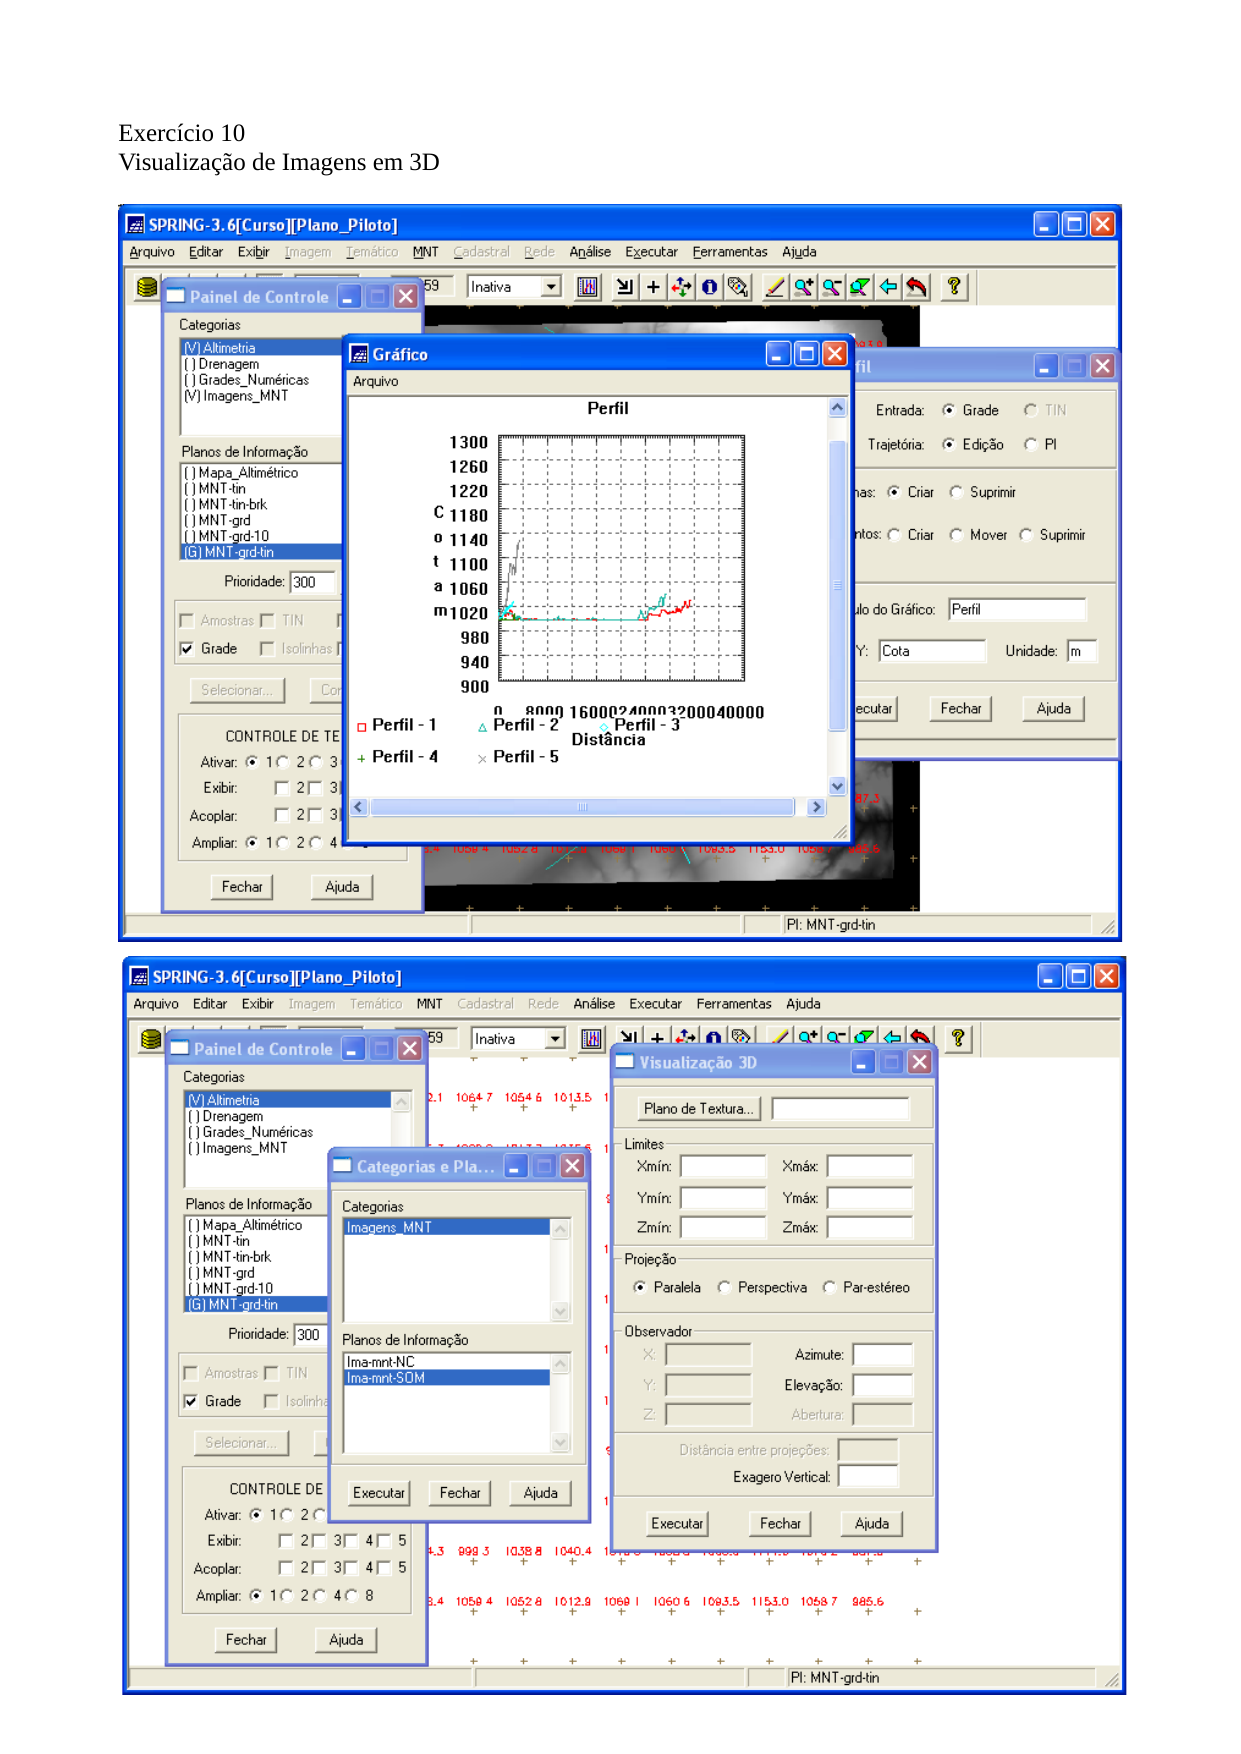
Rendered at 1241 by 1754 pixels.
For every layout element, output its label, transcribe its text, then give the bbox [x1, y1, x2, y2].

picture [122, 956, 1127, 1695]
text Exercício 10 [118, 118, 1122, 147]
text Visualização de Imagens em 3D [118, 147, 1122, 176]
picture [118, 204, 1123, 942]
